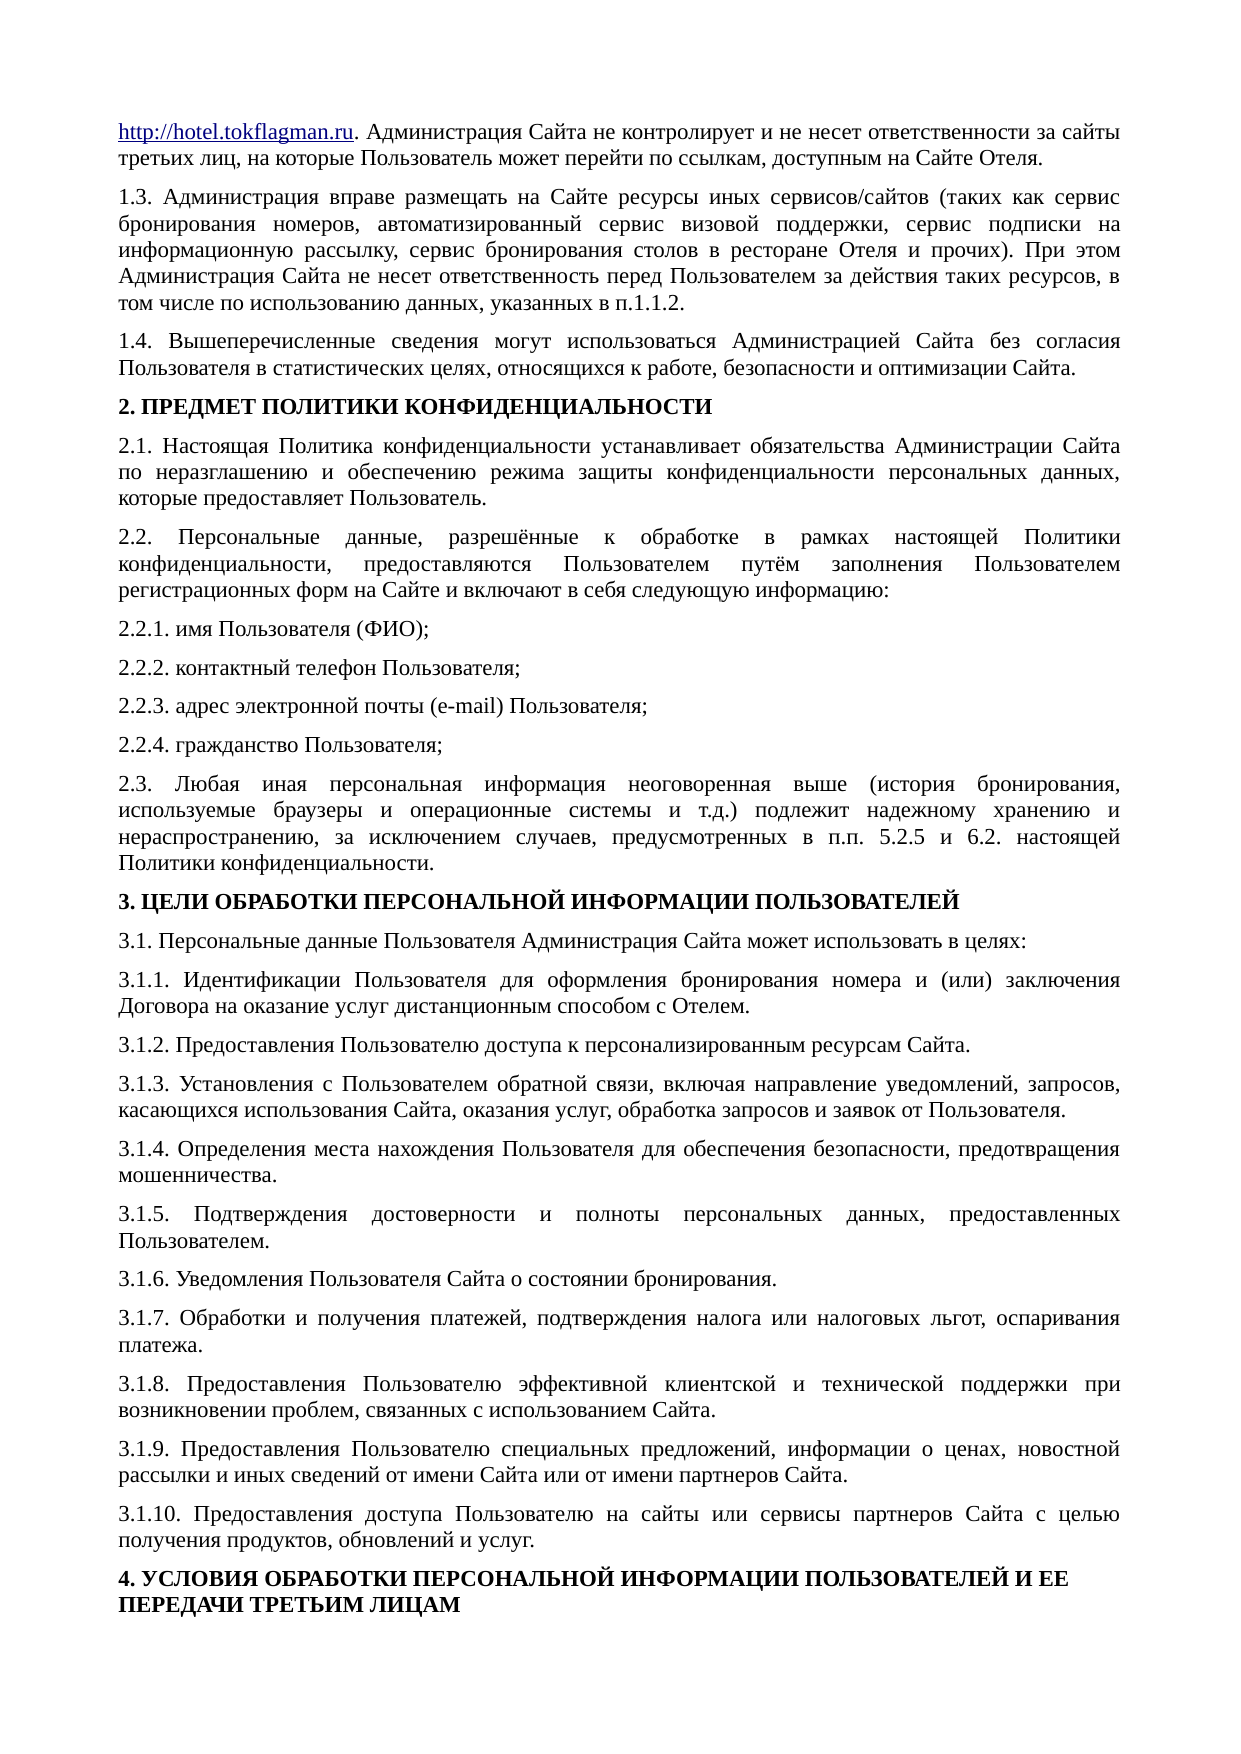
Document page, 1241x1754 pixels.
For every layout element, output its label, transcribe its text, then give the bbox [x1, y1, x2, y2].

text http://hotel.tokflagman.ru. Администрация Сайта не контролирует и не несет ответственности за сайты третьих лиц, на которые Пользователь может перейти по ссылкам, доступным на Сайте Отеля. [118, 118, 1122, 171]
text 2.2.4. гражданство Пользователя; [118, 731, 1122, 758]
text 2.2.1. имя Пользователя (ФИО); [118, 615, 1122, 641]
text 3.1.6. Уведомления Пользователя Сайта о состоянии бронирования. [118, 1266, 1122, 1292]
text 3.1.5. Подтверждения достоверности и полноты персональных данных, предоставленных Пользователем. [118, 1200, 1122, 1253]
text 2.3. Любая иная персональная информация неоговоренная выше (история бронирования, используемые браузеры и операционные системы и т.д.) подлежит надежному хранению и нераспространению, за исключением случаев, предусмотренных в п.п. 5.2.5 и 6.2. настоящей Политики конфиденциальности. [118, 770, 1122, 876]
text 3.1.7. Обработки и получения платежей, подтверждения налога или налоговых льгот, оспаривания платежа. [118, 1304, 1122, 1357]
text 3.1.1. Идентификации Пользователя для оформления бронирования номера и (или) заключения Договора на оказание услуг дистанционным способом с Отелем. [118, 966, 1122, 1018]
text 3.1.10. Предоставления доступа Пользователю на сайты или сервисы партнеров Сайта с целью получения продуктов, обновлений и услуг. [118, 1500, 1122, 1553]
text 3.1.3. Установления с Пользователем обратной связи, включая направление уведомлений, запросов, касающихся использования Сайта, оказания услуг, обработка запросов и заявок от Пользователя. [118, 1070, 1122, 1123]
text 2. ПРЕДМЕТ ПОЛИТИКИ КОНФИДЕНЦИАЛЬНОСТИ [118, 393, 1122, 419]
text 3.1.2. Предоставления Пользователю доступа к персонализированным ресурсам Сайта. [118, 1031, 1122, 1057]
text 3.1.9. Предоставления Пользователю специальных предложений, информации о ценах, новостной рассылки и иных сведений от имени Сайта или от имени партнеров Сайта. [118, 1435, 1122, 1487]
text 3.1. Персональные данные Пользователя Администрация Сайта может использовать в целях: [118, 927, 1122, 953]
text 3.1.4. Определения места нахождения Пользователя для обеспечения безопасности, предотвращения мошенничества. [118, 1135, 1122, 1188]
text 2.1. Настоящая Политика конфиденциальности устанавливает обязательства Администрации Сайта по неразглашению и обеспечению режима защиты конфиденциальности персональных данных, которые предоставляет Пользователь. [118, 432, 1122, 511]
text 2.2.3. адрес электронной почты (e-mail) Пользователя; [118, 692, 1122, 719]
text 3.1.8. Предоставления Пользователю эффективной клиентской и технической поддержки при возникновении проблем, связанных с использованием Сайта. [118, 1369, 1122, 1422]
text 3. ЦЕЛИ ОБРАБОТКИ ПЕРСОНАЛЬНОЙ ИНФОРМАЦИИ ПОЛЬЗОВАТЕЛЕЙ [118, 888, 1122, 914]
text 4. УСЛОВИЯ ОБРАБОТКИ ПЕРСОНАЛЬНОЙ ИНФОРМАЦИИ ПОЛЬЗОВАТЕЛЕЙ И ЕЕ ПЕРЕДАЧИ ТРЕТЬИМ ЛИЦАМ [118, 1565, 1122, 1618]
text 1.3. Администрация вправе размещать на Сайте ресурсы иных сервисов/сайтов (таких как сервис бронирования номеров, автоматизированный сервис визовой поддержки, сервис подписки на информационную рассылку, сервис бронирования столов в ресторане Отеля и прочих). При этом Администрация Сайта не несет ответственность перед Пользователем за действия таких ресурсов, в том числе по использованию данных, указанных в п.1.1.2. [118, 183, 1122, 315]
text 2.2.2. контактный телефон Пользователя; [118, 654, 1122, 680]
text 1.4. Вышеперечисленные сведения могут использоваться Администрацией Сайта без согласия Пользователя в статистических целях, относящихся к работе, безопасности и оптимизации Сайта. [118, 328, 1122, 380]
text 2.2. Персональные данные, разрешённые к обработке в рамках настоящей Политики конфиденциальности, предоставляются Пользователем путём заполнения Пользователем регистрационных форм на Сайте и включают в себя следующую информацию: [118, 523, 1122, 602]
